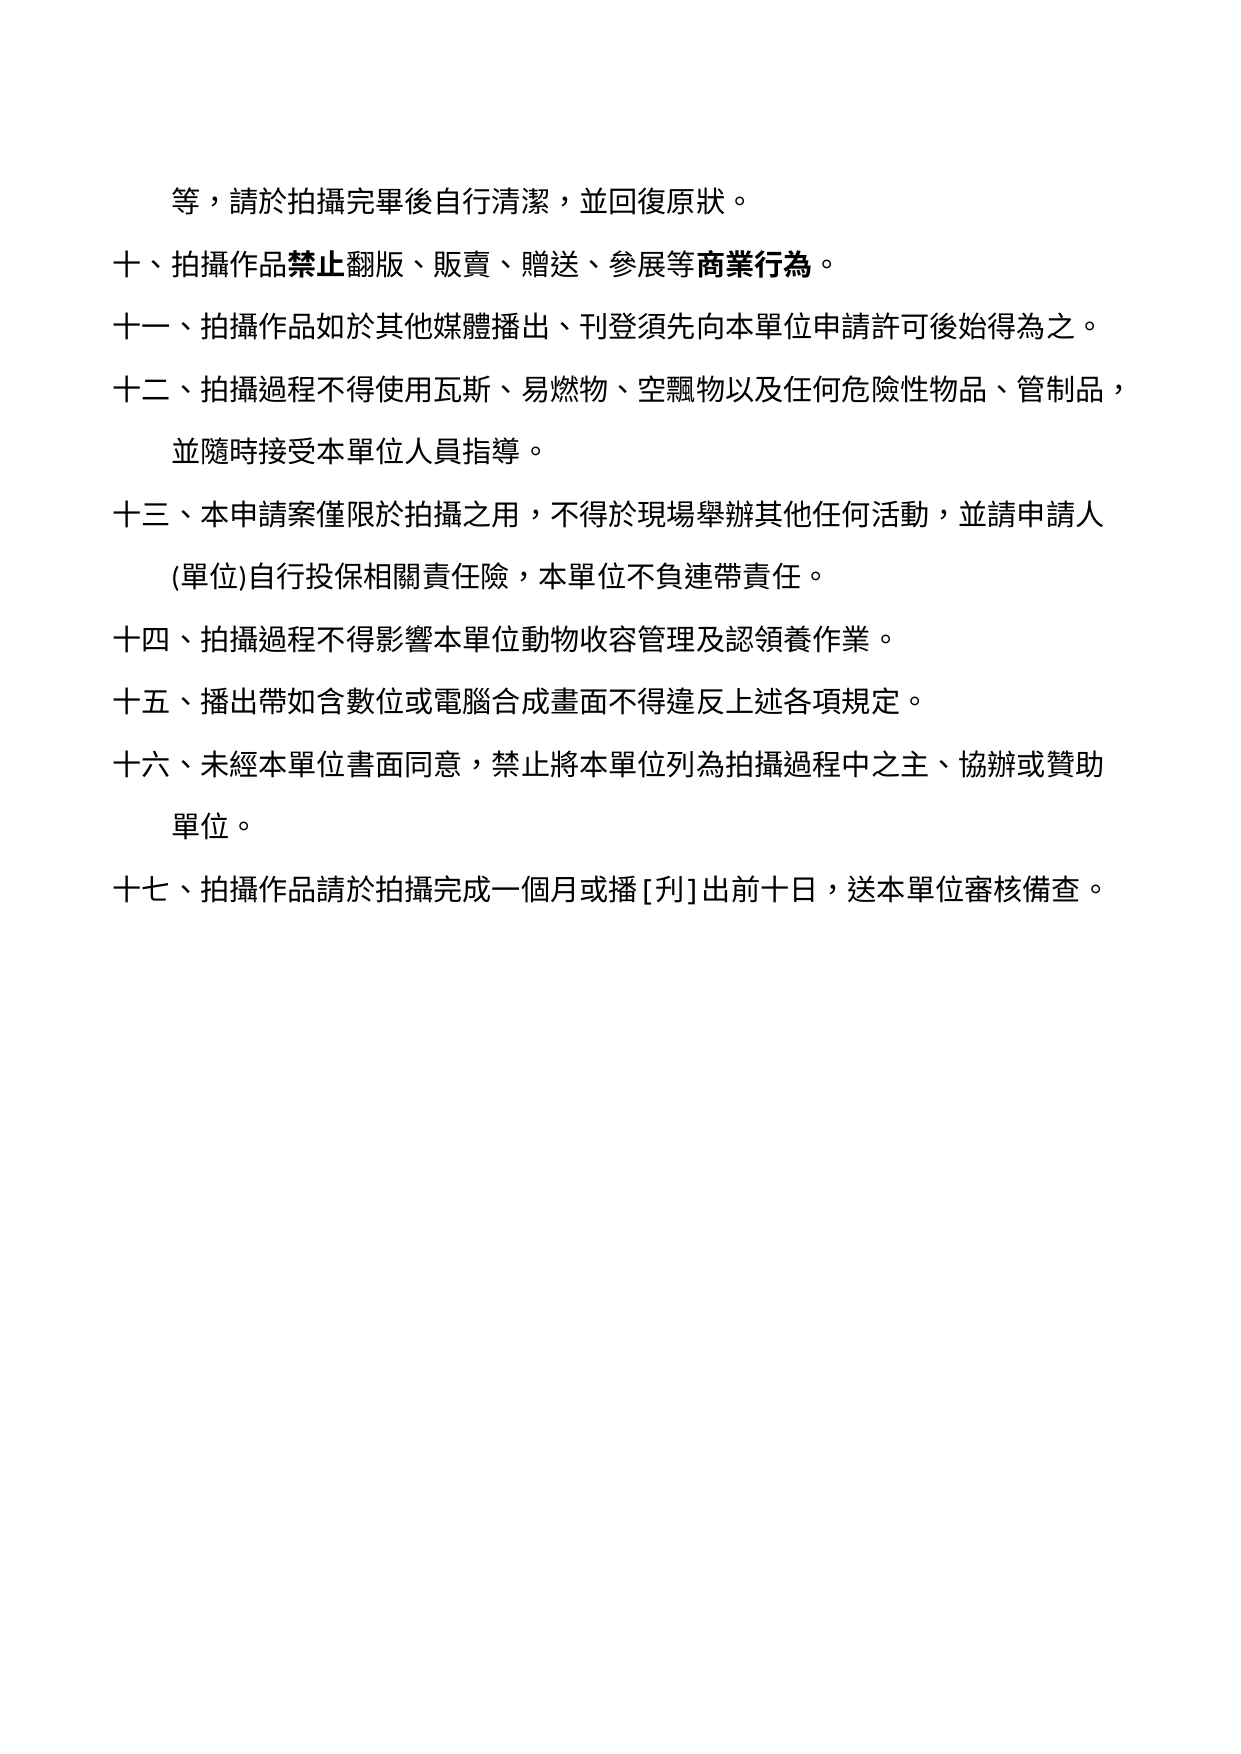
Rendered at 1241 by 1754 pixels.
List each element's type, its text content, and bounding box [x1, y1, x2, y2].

text 十、拍攝作品禁止翻版、販賣、贈送、參展等商業行為。 [112, 221, 1128, 283]
text 等，請於拍攝完畢後自行清潔，並回復原狀。 [112, 158, 1128, 221]
text 十五、播出帶如含數位或電腦合成畫面不得違反上述各項規定。 [112, 658, 1128, 721]
text 十四、拍攝過程不得影響本單位動物收容管理及認領養作業。 [112, 596, 1128, 658]
text 十二、拍攝過程不得使用瓦斯、易燃物、空飄物以及任何危險性物品、管制品，並隨時接受本單位人員指導。 [112, 346, 1128, 471]
text 十一、拍攝作品如於其他媒體播出、刊登須先向本單位申請許可後始得為之。 [112, 283, 1128, 346]
text 十七、拍攝作品請於拍攝完成一個月或播[刋]出前十日，送本單位審核備查。 [112, 846, 1128, 908]
text 十六、未經本單位書面同意，禁止將本單位列為拍攝過程中之主、協辦或贊助單位。 [112, 721, 1128, 846]
text 十三、本申請案僅限於拍攝之用，不得於現場舉辦其他任何活動，並請申請人(單位)自行投保相關責任險，本單位不負連帶責任。 [112, 471, 1128, 596]
